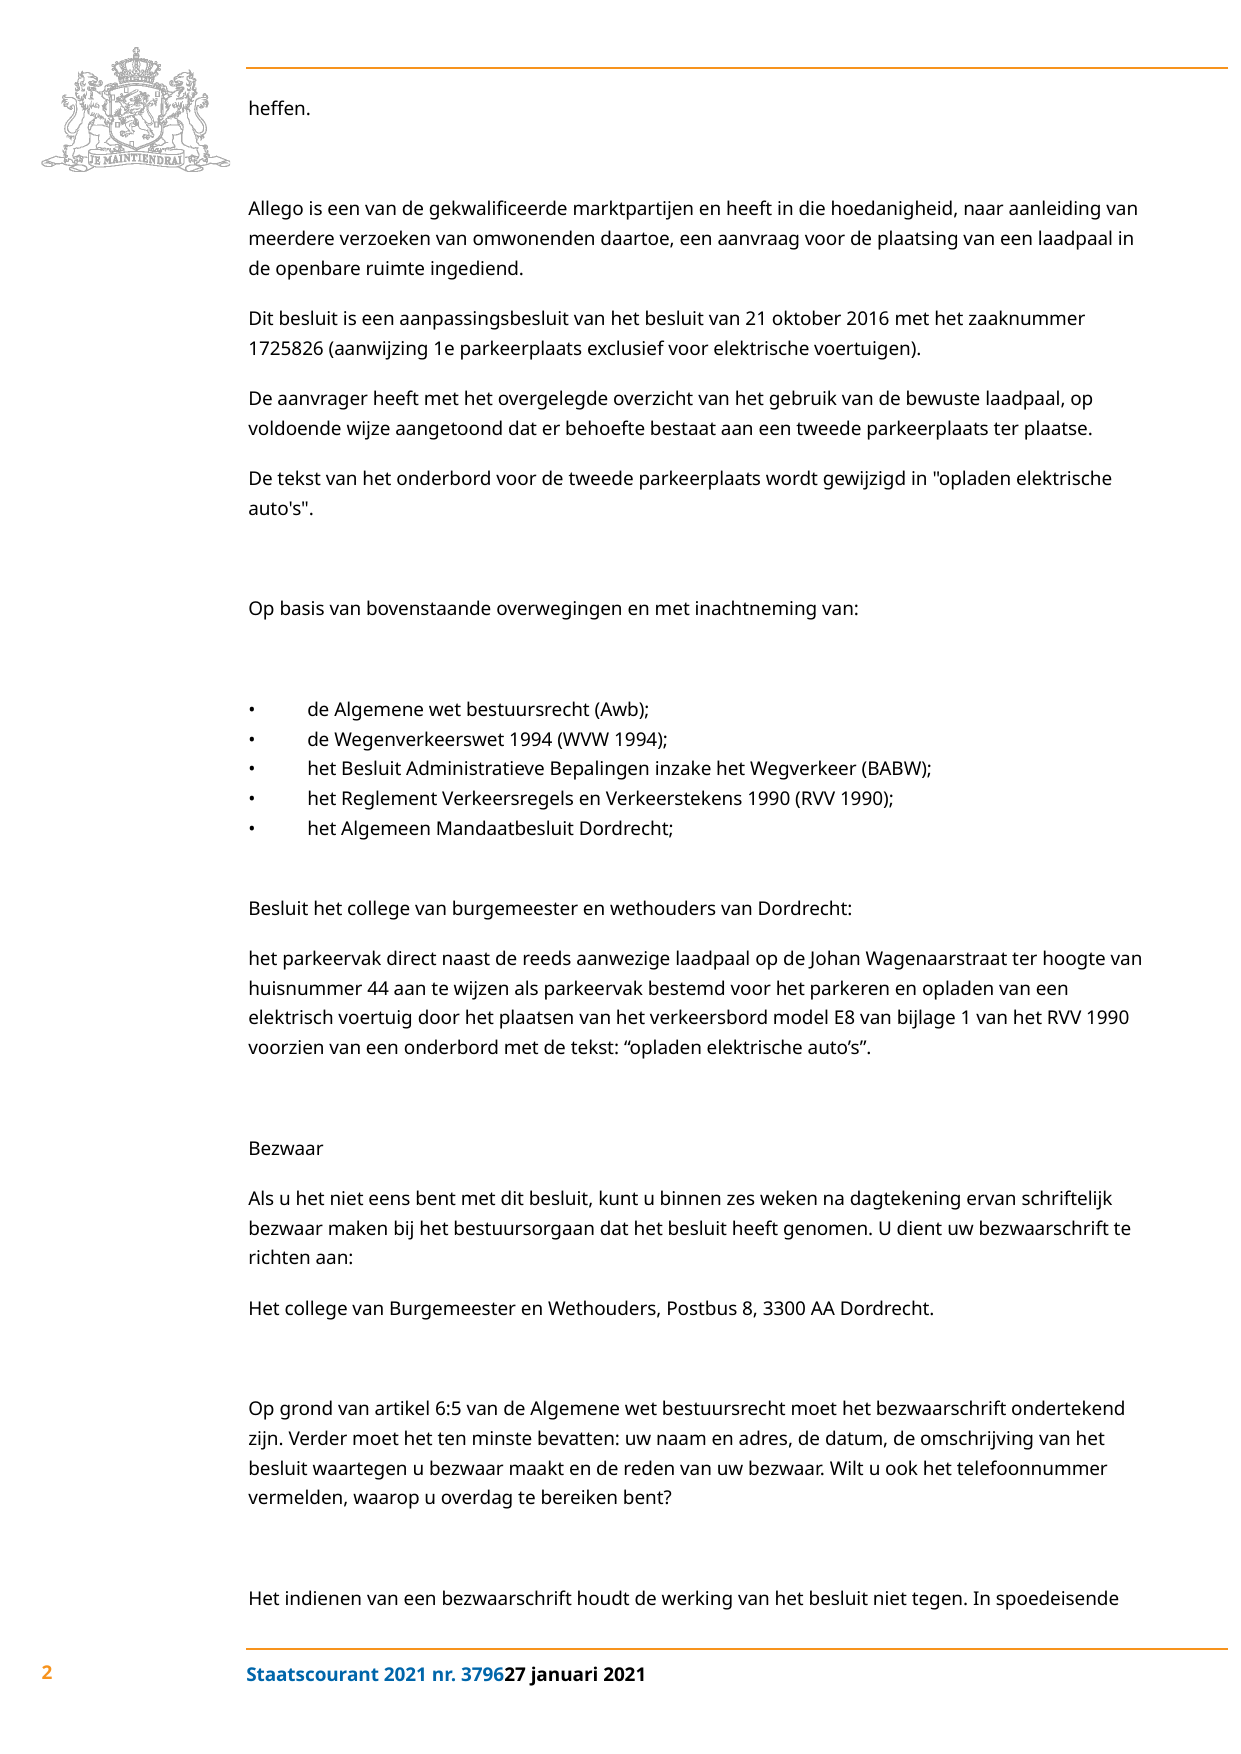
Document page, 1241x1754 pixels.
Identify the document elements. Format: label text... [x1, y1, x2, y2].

text Dit besluit is een aanpassingsbesluit van het besluit van 21 oktober 2016 met het zaaknummer 1725826 (aanwijzing 1e parkeerplaats exclusief voor elektrische voertuigen). [248, 305, 1152, 361]
text De tekst van het onderbord voor de tweede parkeerplaats wordt gewijzigd in "opladen elektrische auto's". [248, 465, 1152, 521]
text Het indienen van een bezwaarschrift houdt de werking van het besluit niet tegen. In spoedeisende [248, 1585, 1152, 1611]
text De aanvrager heeft met het overgelegde overzicht van het gebruik van de bewuste laadpaal, op voldoende wijze aangetoond dat er behoefte bestaat aan een tweede parkeerplaats ter plaatse. [248, 385, 1152, 441]
picture [41, 47, 231, 172]
text Als u het niet eens bent met dit besluit, kunt u binnen zes weken na dagtekening ervan schriftelijk bezwaar maken bij het bestuursorgaan dat het besluit heeft genomen. U dient uw bezwaarschrift te richten aan: [248, 1185, 1152, 1270]
text Op basis van bovenstaande overwegingen en met inachtneming van: [248, 596, 1152, 621]
text Besluit het college van burgemeester en wethouders van Dordrecht: [248, 895, 1152, 921]
text Allego is een van de gekwalificeerde marktpartijen en heeft in die hoedanigheid, naar aanleiding van meerdere verzoeken van omwonenden daartoe, een aanvraag voor de plaatsing van een laadpaal in de openbare ruimte ingediend. [248, 196, 1152, 281]
text Bezwaar [248, 1135, 1152, 1161]
text heffen. [248, 95, 1152, 121]
text het parkeervak direct naast de reeds aanwezige laadpaal op de Johan Wagenaarstraat ter hoogte van huisnummer 44 aan te wijzen als parkeervak bestemd voor het parkeren en opladen van een elektrisch voertuig door het plaatsen van het verkeersbord model E8 van bijlage 1 van het RVV 1990 voorzien van een onderbord met de tekst: “opladen elektrische auto’s”. [248, 945, 1152, 1060]
list de Algemene wet bestuursrecht (Awb); [248, 696, 1152, 722]
text Het college van Burgemeester en Wethouders, Postbus 8, 3300 AA Dordrecht. [248, 1295, 1152, 1321]
text Op grond van artikel 6:5 van de Algemene wet bestuursrecht moet het bezwaarschrift ondertekend zijn. Verder moet het ten minste bevatten: uw naam en adres, de datum, de omschrijving van het besluit waartegen u bezwaar maakt en de reden van uw bezwaar. Wilt u ook het telefoonnummer vermelden, waarop u overdag te bereiken bent? [248, 1396, 1152, 1510]
list het Besluit Administratieve Bepalingen inzake het Wegverkeer (BABW); [248, 756, 1152, 781]
list de Wegenverkeerswet 1994 (WVW 1994); [248, 726, 1152, 752]
list het Reglement Verkeersregels en Verkeerstekens 1990 (RVV 1990); [248, 785, 1152, 811]
list het Algemeen Mandaatbesluit Dordrecht; [248, 815, 1152, 841]
